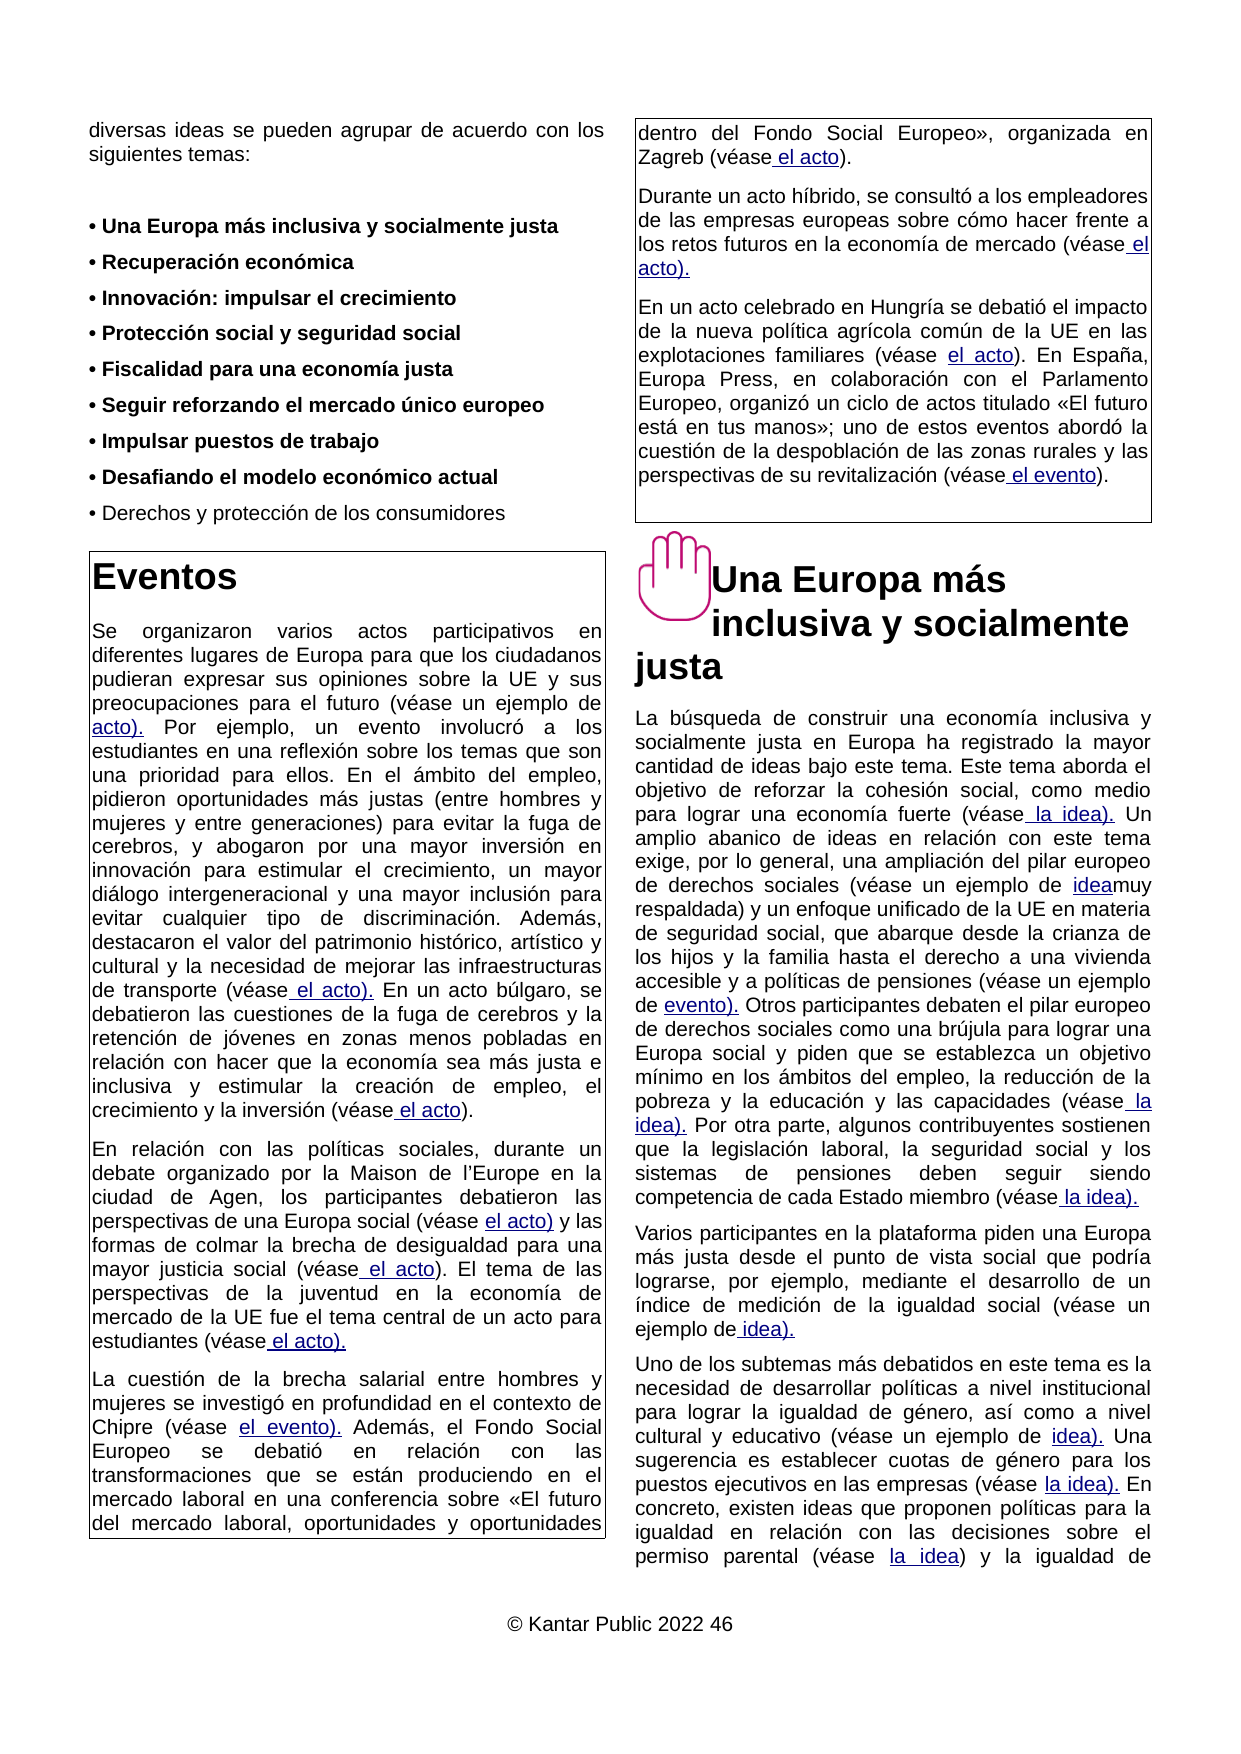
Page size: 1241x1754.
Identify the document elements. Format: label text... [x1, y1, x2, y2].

text Varios participantes en la plataforma piden una Europa más justa desde el punto de vista social que podría lograrse, por ejemplo, mediante el desarrollo de un índice de medición de la igualdad social (véase un ejemplo de idea). [635, 1221, 1152, 1340]
text diversas ideas se pueden agrupar de acuerdo con los siguientes temas: [88, 118, 605, 166]
text En un acto celebrado en Hungría se debatió el impacto de la nueva política agrícola común de la UE en las explotaciones familiares (véase el acto). En España, Europa Press, en colaboración con el Parlamento Europeo, organizó un ciclo de actos titulado «El futuro está en tus manos»; uno de estos eventos abordó la cuestión de la despoblación de las zonas rurales y las perspectivas de su revitalización (véase el evento). [636, 292, 1151, 489]
text • Protección social y seguridad social [88, 321, 605, 345]
text La búsqueda de construir una economía inclusiva y socialmente justa en Europa ha registrado la mayor cantidad de ideas bajo este tema. Este tema aborda el objetivo de reforzar la cohesión social, como medio para lograr una economía fuerte (véase la idea). Un amplio abanico de ideas en relación con este tema exige, por lo general, una ampliación del pilar europeo de derechos sociales (véase un ejemplo de ideamuy respaldada) y un enfoque unificado de la UE en materia de seguridad social, que abarque desde la crianza de los hijos y la familia hasta el derecho a una vivienda accesible y a políticas de pensiones (véase un ejemplo de evento). Otros participantes debaten el pilar europeo de derechos sociales como una brújula para lograr una Europa social y piden que se establezca un objetivo mínimo en los ámbitos del empleo, la reducción de la pobreza y la educación y las capacidades (véase la idea). Por otra parte, algunos contribuyentes sostienen que la legislación laboral, la seguridad social y los sistemas de pensiones deben seguir siendo competencia de cada Estado miembro (véase la idea). [635, 706, 1152, 1209]
subtitle Una Europa más inclusiva y socialmente justa [635, 558, 1152, 687]
picture [638, 531, 711, 621]
text • Recuperación económica [88, 249, 605, 273]
text La cuestión de la brecha salarial entre hombres y mujeres se investigó en profundidad en el contexto de Chipre (véase el evento). Además, el Fondo Social Europeo se debatió en relación con las transformaciones que se están produciendo en el mercado laboral en una conferencia sobre «El futuro del mercado laboral, oportunidades y oportunidades [90, 1364, 605, 1538]
text Durante un acto híbrido, se consultó a los empleadores de las empresas europeas sobre cómo hacer frente a los retos futuros en la economía de mercado (véase el acto). [636, 181, 1151, 283]
text Se organizaron varios actos participativos en diferentes lugares de Europa para que los ciudadanos pudieran expresar sus opiniones sobre la UE y sus preocupaciones para el futuro (véase un ejemplo de acto). Por ejemplo, un evento involucró a los estudiantes en una reflexión sobre los temas que son una prioridad para ellos. En el ámbito del empleo, pidieron oportunidades más justas (entre hombres y mujeres y entre generaciones) para evitar la fuga de cerebros, y abogaron por una mayor inversión en innovación para estimular el crecimiento, un mayor diálogo intergeneracional y una mayor inclusión para evitar cualquier tipo de discriminación. Además, destacaron el valor del patrimonio histórico, artístico y cultural y la necesidad de mejorar las infraestructuras de transporte (véase el acto). En un acto búlgaro, se debatieron las cuestiones de la fuga de cerebros y la retención de jóvenes en zonas menos pobladas en relación con hacer que la economía sea más justa e inclusiva y estimular la creación de empleo, el crecimiento y la inversión (véase el acto). [90, 616, 605, 1125]
text • Innovación: impulsar el crecimiento [88, 285, 605, 309]
text • Desafiando el modelo económico actual [88, 464, 605, 488]
text Uno de los subtemas más debatidos en este tema es la necesidad de desarrollar políticas a nivel institucional para lograr la igualdad de género, así como a nivel cultural y educativo (véase un ejemplo de idea). Una sugerencia es establecer cuotas de género para los puestos ejecutivos en las empresas (véase la idea). En concreto, existen ideas que proponen políticas para la igualdad en relación con las decisiones sobre el permiso parental (véase la idea) y la igualdad de [635, 1352, 1152, 1568]
text dentro del Fondo Social Europeo», organizada en Zagreb (véase el acto). [636, 119, 1151, 172]
text En relación con las políticas sociales, durante un debate organizado por la Maison de l’Europe en la ciudad de Agen, los participantes debatieron las perspectivas de una Europa social (véase el acto) y las formas de colmar la brecha de desigualdad para una mayor justicia social (véase el acto). El tema de las perspectivas de la juventud en la economía de mercado de la UE fue el tema central de un acto para estudiantes (véase el acto). [90, 1134, 605, 1355]
text • Una Europa más inclusiva y socialmente justa [88, 214, 605, 238]
text • Seguir reforzando el mercado único europeo [88, 393, 605, 417]
subtitle Eventos [90, 552, 605, 600]
text • Derechos y protección de los consumidores [88, 500, 605, 524]
text • Impulsar puestos de trabajo [88, 429, 605, 453]
text • Fiscalidad para una economía justa [88, 357, 605, 381]
